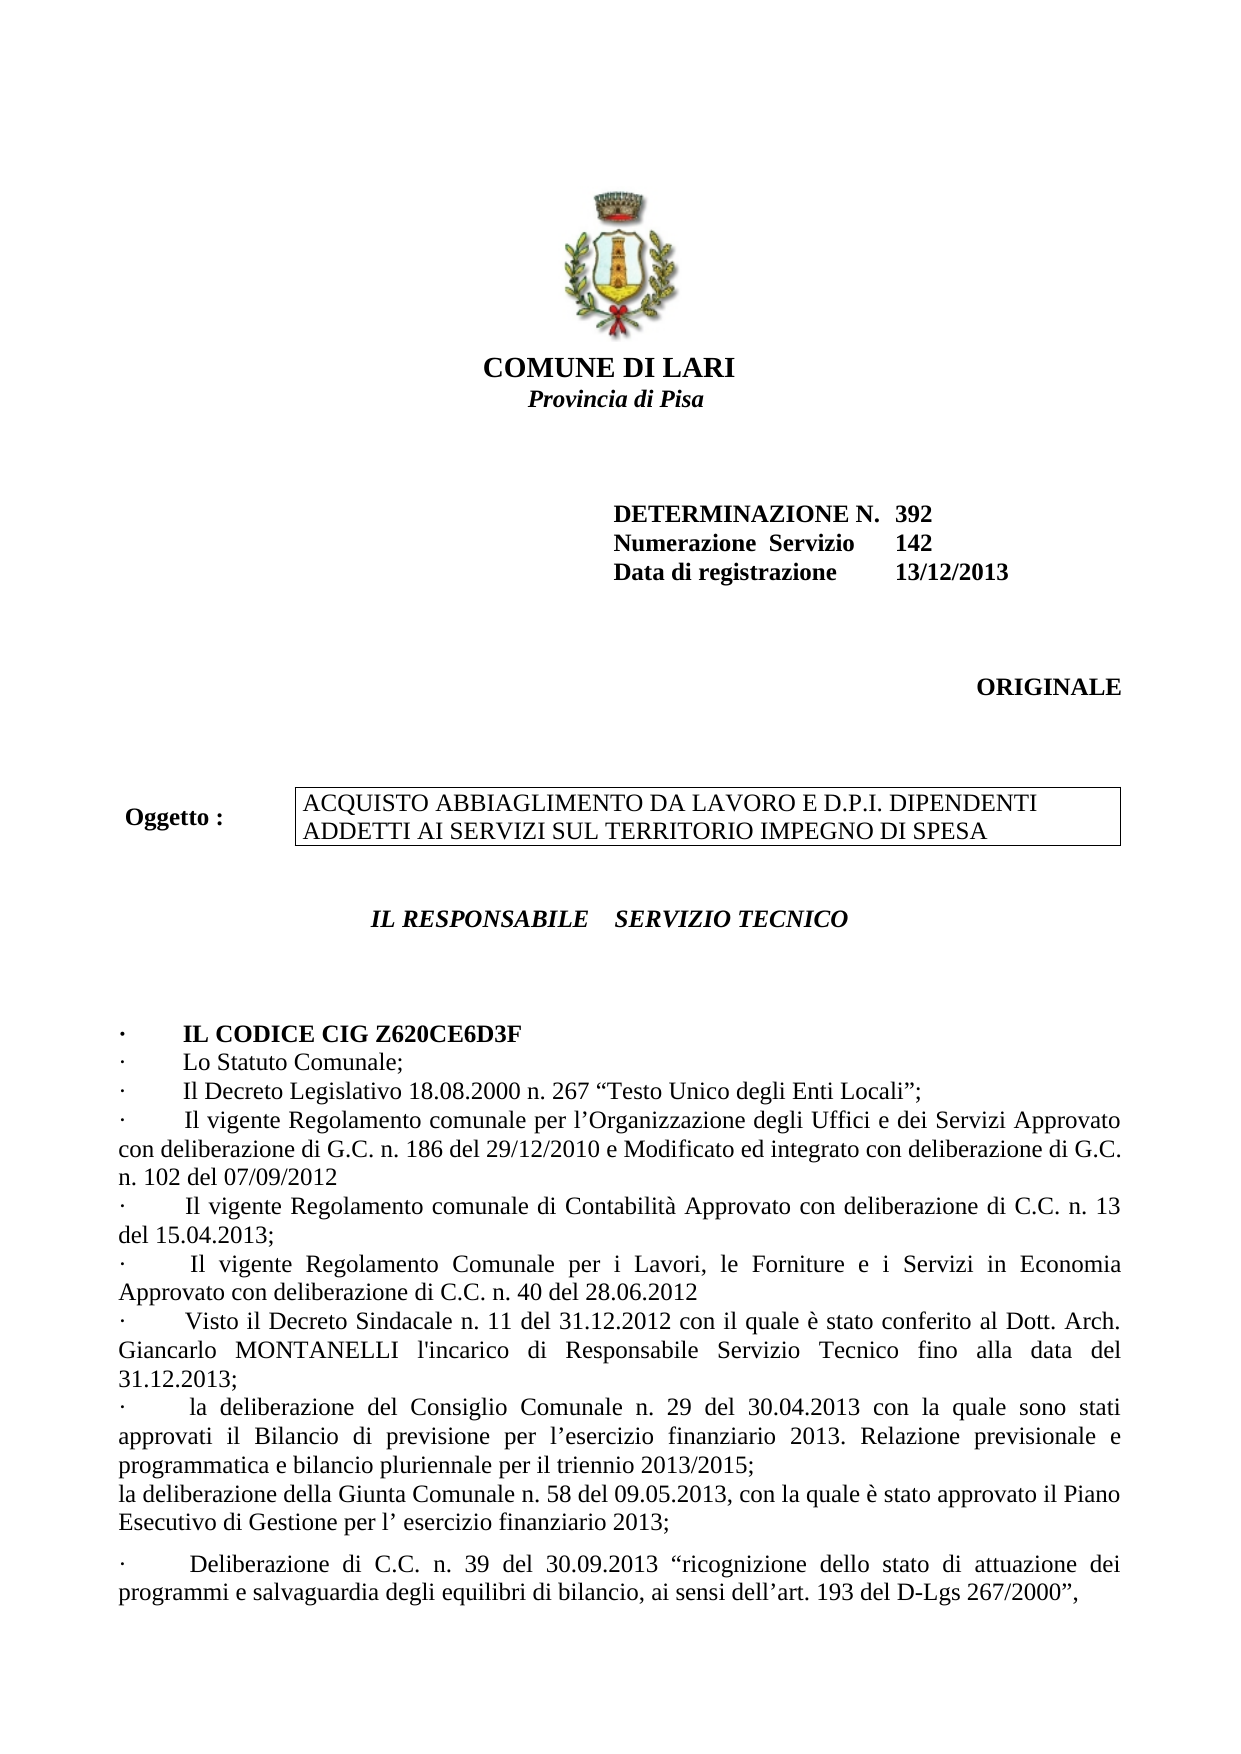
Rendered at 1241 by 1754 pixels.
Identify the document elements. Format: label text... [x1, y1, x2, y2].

text · Lo Statuto Comunale; [118, 1047, 1122, 1076]
table_cell [345, 528, 606, 557]
subtitle ORIGINALE [118, 672, 1122, 700]
table_header ACQUISTO ABBIAGLIMENTO DA LAVORO E D.P.I. DIPENDENTI ADDETTI AI SERVIZI SUL TERRITORIO IMPEGNO DI SPESA [296, 788, 1120, 845]
title Provincia di Pisa [118, 384, 1122, 413]
table_header DETERMINAZIONE N. [606, 499, 887, 528]
text IL RESPONSABILE SERVIZIO TECNICO [118, 904, 1122, 932]
table_cell [117, 528, 345, 557]
table_header [345, 499, 606, 528]
table_cell Data di registrazione [606, 557, 887, 585]
text · Deliberazione di C.C. n. 39 del 30.09.2013 “ricognizione dello stato di attuazione dei programmi e salvaguardia degli equilibri di bilancio, ai sensi dell’art. 193 del D-Lgs 267/2000”, [118, 1549, 1122, 1606]
title comune di lari [118, 351, 1122, 384]
table_header 392 [888, 499, 1122, 528]
table_cell [117, 557, 345, 585]
text · Il vigente Regolamento comunale per l’Organizzazione degli Uffici e dei Servizi Approvato con deliberazione di G.C. n. 186 del 29/12/2010 e Modificato ed integrato con deliberazione di G.C. n. 102 del 07/09/2012 [118, 1105, 1122, 1191]
text · Il vigente Regolamento Comunale per i Lavori, le Forniture e i Servizi in Economia Approvato con deliberazione di C.C. n. 40 del 28.06.2012 [118, 1249, 1122, 1306]
text · Il vigente Regolamento comunale di Contabilità Approvato con deliberazione di C.C. n. 13 del 15.04.2013; [118, 1191, 1122, 1249]
table_cell 142 [888, 528, 1122, 557]
table_cell 13/12/2013 [888, 557, 1122, 585]
text · Visto il Decreto Sindacale n. 11 del 31.12.2012 con il quale è stato conferito al Dott. Arch. Giancarlo MONTANELLI l'incarico di Responsabile Servizio Tecnico fino alla data del 31.12.2013; [118, 1306, 1122, 1392]
text · la deliberazione del Consiglio Comunale n. 29 del 30.04.2013 con la quale sono stati approvati il Bilancio di previsione per l’esercizio finanziario 2013. Relazione previsionale e programmatica e bilancio pluriennale per il triennio 2013/2015; [118, 1392, 1122, 1479]
picture [558, 186, 682, 342]
text · Il Decreto Legislativo 18.08.2000 n. 267 “Testo Unico degli Enti Locali”; [118, 1076, 1122, 1105]
table_cell [345, 557, 606, 585]
text la deliberazione della Giunta Comunale n. 58 del 09.05.2013, con la quale è stato approvato il Piano Esecutivo di Gestione per l’ esercizio finanziario 2013; [118, 1479, 1122, 1536]
table_header [117, 499, 345, 528]
table_cell Numerazione Servizio [606, 528, 887, 557]
table_header Oggetto : [117, 787, 295, 845]
text · IL CODICE CIG Z620CE6D3F [118, 990, 1122, 1047]
